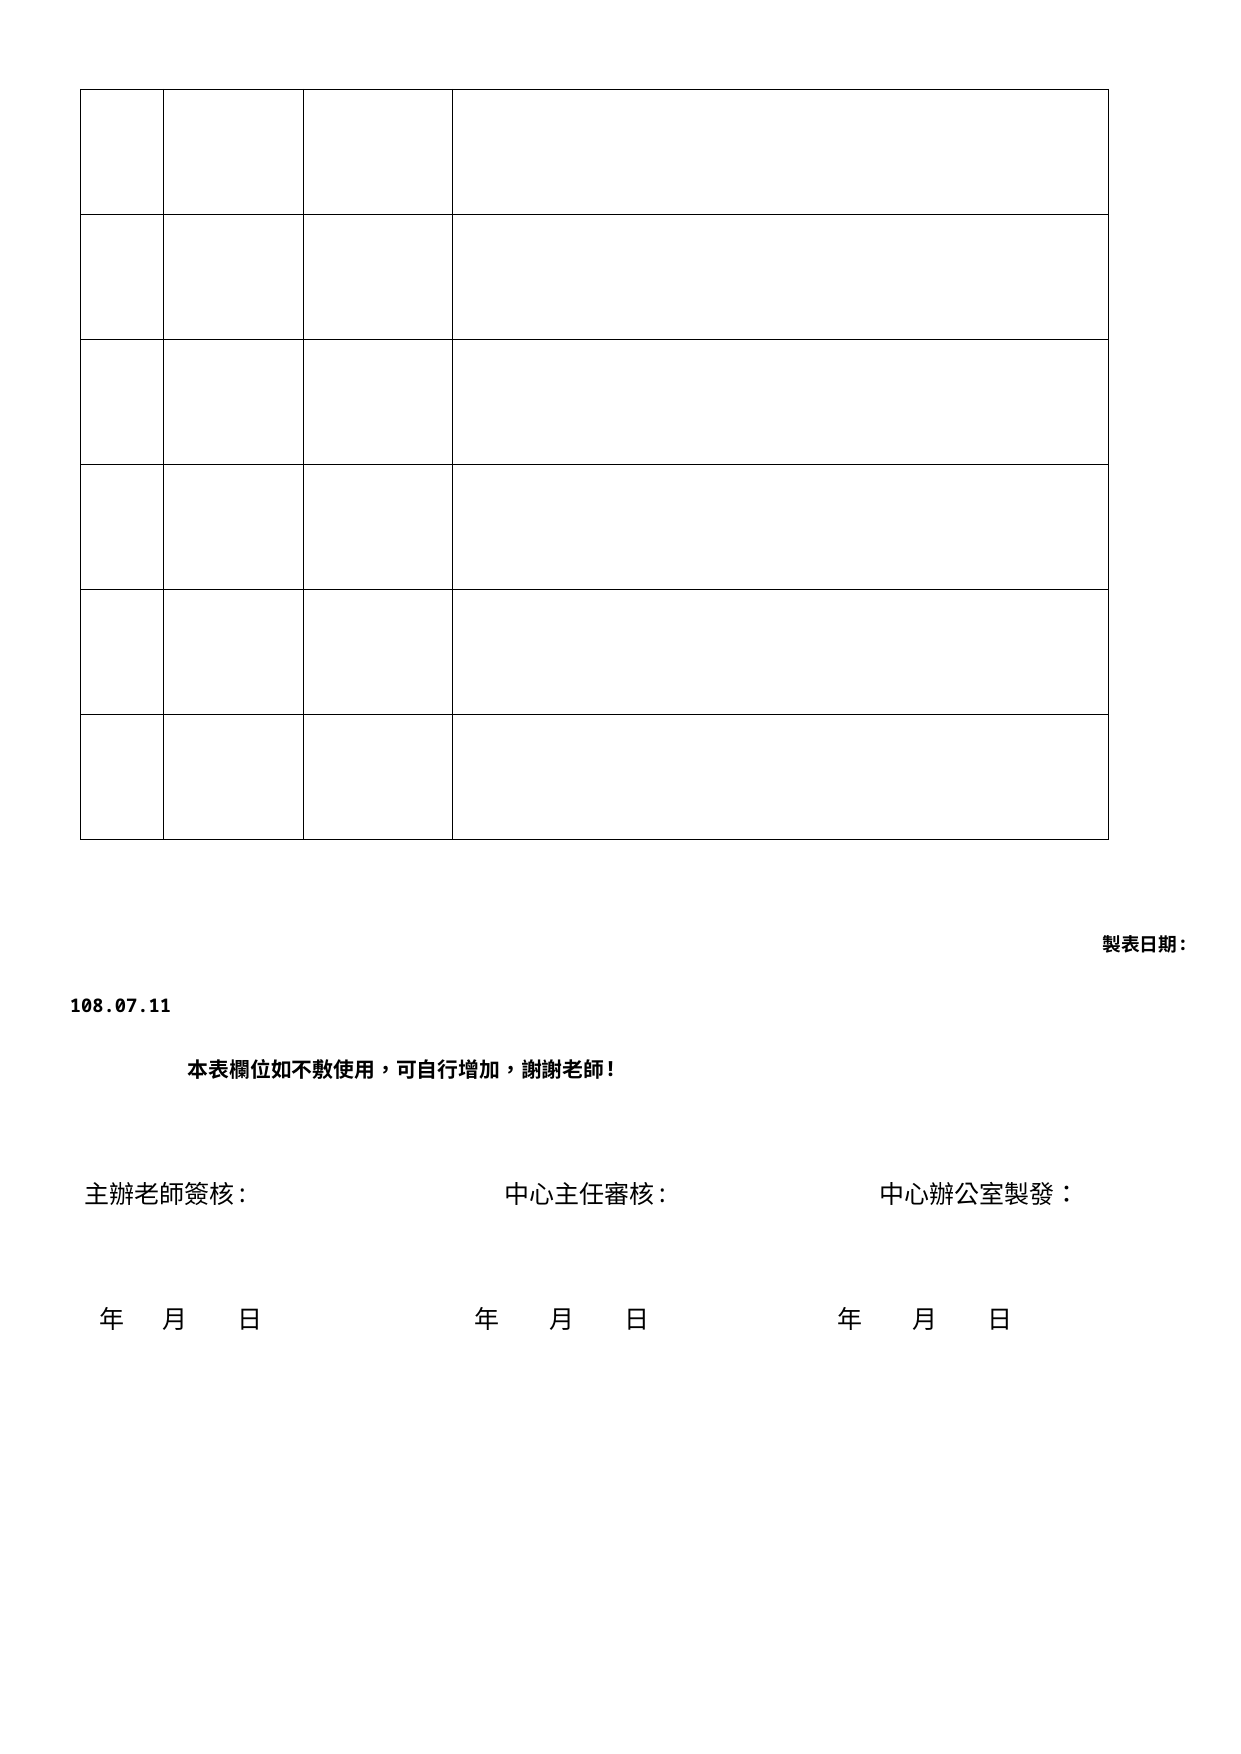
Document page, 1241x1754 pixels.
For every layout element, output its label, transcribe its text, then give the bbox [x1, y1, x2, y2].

table_cell [453, 715, 1108, 839]
table_cell [453, 590, 1108, 714]
table_cell [164, 715, 303, 839]
table_cell [164, 215, 303, 339]
table_cell [304, 90, 452, 214]
table_cell [164, 90, 303, 214]
table_cell [81, 340, 163, 464]
table_cell [81, 590, 163, 714]
table_cell [81, 465, 163, 589]
table_cell [81, 215, 163, 339]
table_cell [164, 340, 303, 464]
table_cell [81, 90, 163, 214]
table_cell [304, 340, 452, 464]
text 主辦老師簽核: 中心主任審核: 中心辦公室製發： [69, 1151, 1187, 1214]
table_cell [304, 465, 452, 589]
table_cell [453, 465, 1108, 589]
table_cell [304, 215, 452, 339]
table_cell [453, 215, 1108, 339]
table_cell [304, 715, 452, 839]
table_cell [453, 90, 1108, 214]
text 製表日期:108.07.11 [69, 901, 1187, 1026]
table_cell [81, 715, 163, 839]
table_cell [453, 340, 1108, 464]
table_cell [164, 465, 303, 589]
text 本表欄位如不敷使用，可自行增加，謝謝老師! [187, 1026, 1187, 1089]
text 年 月 日 年 月 日 年 月 日 [69, 1276, 1078, 1339]
table_cell [164, 590, 303, 714]
table_cell [304, 590, 452, 714]
